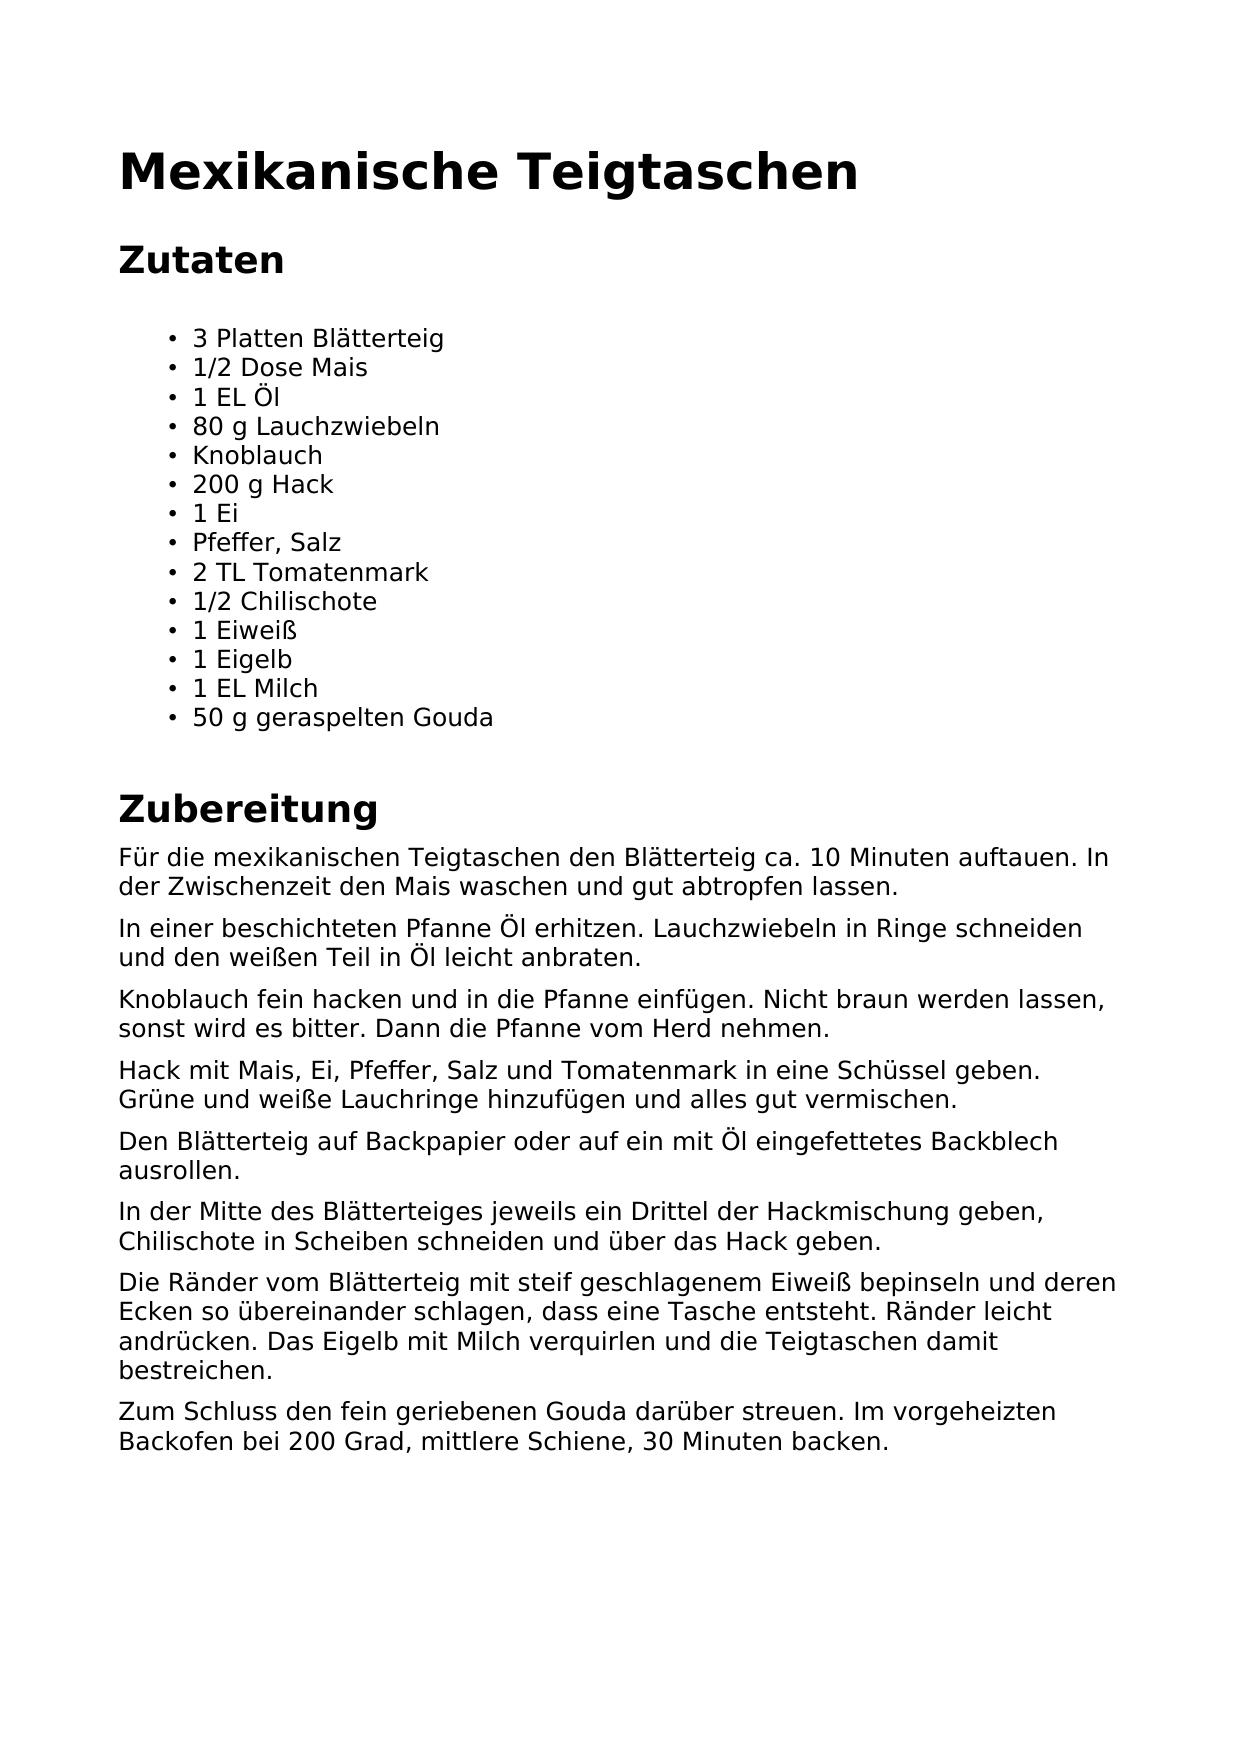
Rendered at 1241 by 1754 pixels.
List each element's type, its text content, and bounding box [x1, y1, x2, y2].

list Pfeffer, Salz [177, 529, 1122, 558]
list 80 g Lauchzwiebeln [177, 412, 1122, 441]
text Für die mexikanischen Teigtaschen den Blätterteig ca. 10 Minuten auftauen. In der Zwischenzeit den Mais waschen und gut abtropfen lassen. [118, 843, 1122, 902]
list 3 Platten Blätterteig [177, 324, 1122, 354]
subtitle Zubereitung [118, 787, 1122, 831]
list 1/2 Chilischote [177, 587, 1122, 616]
list Knoblauch [177, 441, 1122, 470]
text Die Ränder vom Blätterteig mit steif geschlagenem Eiweiß bepinseln und deren Ecken so übereinander schlagen, dass eine Tasche entsteht. Ränder leicht andrücken. Das Eigelb mit Milch verquirlen und die Teigtaschen damit bestreichen. [118, 1268, 1122, 1385]
list 2 TL Tomatenmark [177, 558, 1122, 587]
text Zum Schluss den fein geriebenen Gouda darüber streuen. Im vorgeheizten Backofen bei 200 Grad, mittlere Schiene, 30 Minuten backen. [118, 1398, 1122, 1456]
list 1 Ei [177, 499, 1122, 529]
text In einer beschichteten Pfanne Öl erhitzen. Lauchzwiebeln in Ringe schneiden und den weißen Teil in Öl leicht anbraten. [118, 914, 1122, 973]
text Hack mit Mais, Ei, Pfeffer, Salz und Tomatenmark in eine Schüssel geben. Grüne und weiße Lauchringe hinzufügen und alles gut vermischen. [118, 1056, 1122, 1114]
subtitle Zutaten [118, 239, 1122, 282]
text Den Blätterteig auf Backpapier oder auf ein mit Öl eingefettetes Backblech ausrollen. [118, 1127, 1122, 1185]
list 200 g Hack [177, 470, 1122, 499]
text In der Mitte des Blätterteiges jeweils ein Drittel der Hackmischung geben, Chilischote in Scheiben schneiden und über das Hack geben. [118, 1198, 1122, 1256]
list 1 EL Milch [177, 674, 1122, 704]
list 1 EL Öl [177, 383, 1122, 412]
list 50 g geraspelten Gouda [177, 704, 1122, 733]
subtitle Mexikanische Teigtaschen [118, 143, 1122, 201]
list 1 Eiweiß [177, 616, 1122, 645]
list 1 Eigelb [177, 645, 1122, 674]
list 1/2 Dose Mais [177, 354, 1122, 383]
text Knoblauch fein hacken und in die Pfanne einfügen. Nicht braun werden lassen, sonst wird es bitter. Dann die Pfanne vom Herd nehmen. [118, 985, 1122, 1043]
